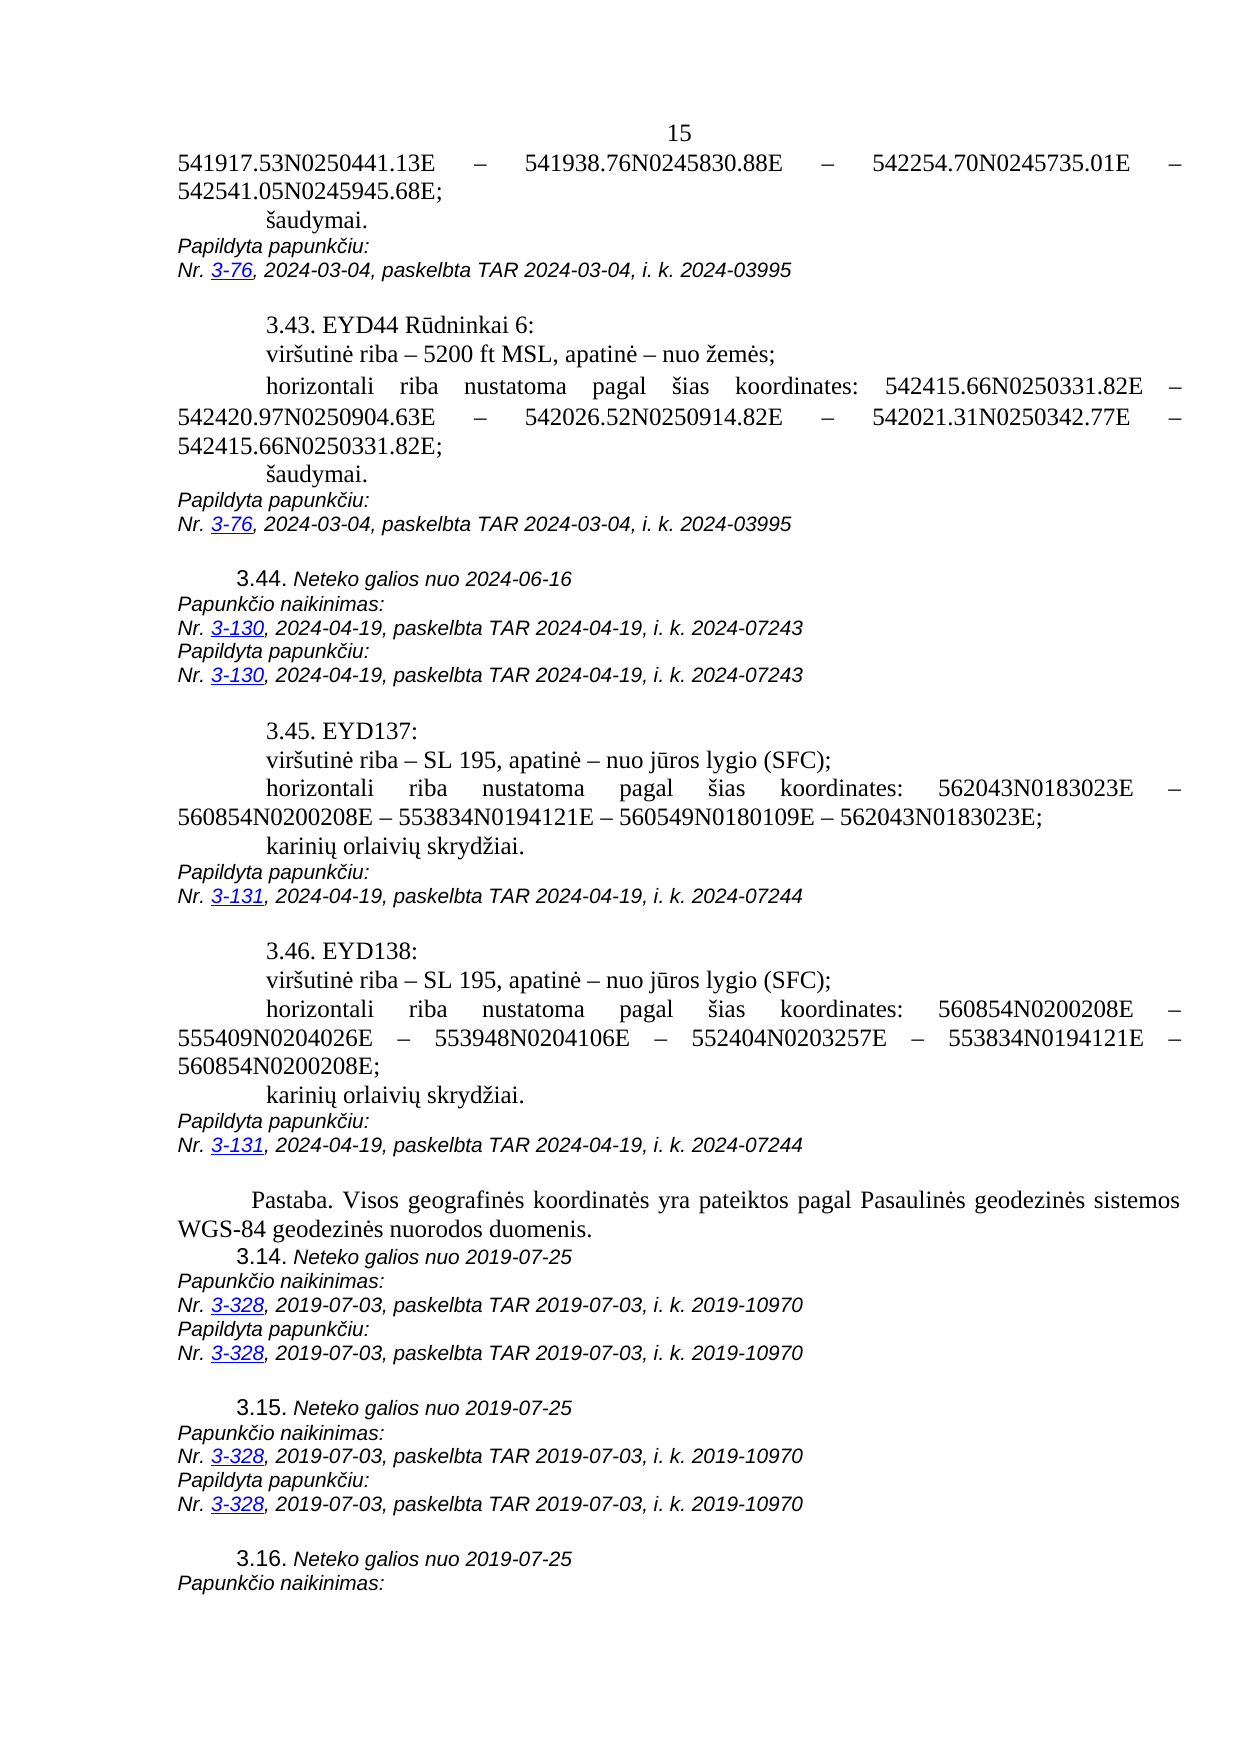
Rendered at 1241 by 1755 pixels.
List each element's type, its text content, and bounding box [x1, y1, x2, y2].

text Papildyta papunkčiu: [177, 1109, 1181, 1133]
text viršutinė riba – SL 195, apatinė – nuo jūros lygio (SFC); [177, 745, 1181, 773]
text Papunkčio naikinimas: [177, 591, 1181, 615]
text šaudymai. [177, 205, 1181, 234]
text Pastaba. Visos geografinės koordinatės yra pateiktos pagal Pasaulinės geodezinės sistemos WGS-84 geodezinės nuorodos duomenis. [177, 1186, 1181, 1243]
text Papunkčio naikinimas: [177, 1571, 1181, 1595]
text 3.46. EYD138: [177, 936, 1181, 965]
text Papildyta papunkčiu: [177, 1317, 1181, 1341]
text Nr. 3-76, 2024-03-04, paskelbta TAR 2024-03-04, i. k. 2024-03995 [177, 258, 1181, 282]
text 541917.53N0250441.13E – 541938.76N0245830.88E – 542254.70N0245735.01E – 542541.05N0245945.68E; [177, 148, 1181, 205]
text horizontali riba nustatoma pagal šias koordinates: 560854N0200208E – 555409N0204026E – 553948N0204106E – 552404N0203257E – 553834N0194121E – 560854N0200208E; [177, 994, 1181, 1080]
text Papildyta papunkčiu: [177, 860, 1181, 884]
text Papildyta papunkčiu: [177, 639, 1181, 663]
text 3.14. Neteko galios nuo 2019-07-25 [177, 1243, 1181, 1269]
text Nr. 3-131, 2024-04-19, paskelbta TAR 2024-04-19, i. k. 2024-07244 [177, 1133, 1181, 1157]
text Nr. 3-328, 2019-07-03, paskelbta TAR 2019-07-03, i. k. 2019-10970 [177, 1492, 1181, 1516]
text Papildyta papunkčiu: [177, 234, 1181, 258]
text Nr. 3-328, 2019-07-03, paskelbta TAR 2019-07-03, i. k. 2019-10970 [177, 1293, 1181, 1317]
text Papunkčio naikinimas: [177, 1269, 1181, 1293]
text viršutinė riba – SL 195, apatinė – nuo jūros lygio (SFC); [177, 965, 1181, 994]
text Nr. 3-130, 2024-04-19, paskelbta TAR 2024-04-19, i. k. 2024-07243 [177, 615, 1181, 639]
text horizontali riba nustatoma pagal šias koordinates: 562043N0183023E – 560854N0200208E – 553834N0194121E – 560549N0180109E – 562043N0183023E; [177, 773, 1181, 831]
text Papunkčio naikinimas: [177, 1420, 1181, 1444]
text horizontali riba nustatoma pagal šias koordinates: 542415.66N0250331.82E – 542420.97N0250904.63E – 542026.52N0250914.82E – 542021.31N0250342.77E – 542415.66N0250331.82E; [177, 368, 1181, 459]
text karinių orlaivių skrydžiai. [177, 1080, 1181, 1109]
text Nr. 3-131, 2024-04-19, paskelbta TAR 2024-04-19, i. k. 2024-07244 [177, 884, 1181, 908]
text Nr. 3-328, 2019-07-03, paskelbta TAR 2019-07-03, i. k. 2019-10970 [177, 1341, 1181, 1365]
text 3.15. Neteko galios nuo 2019-07-25 [177, 1394, 1181, 1420]
text šaudymai. [177, 459, 1181, 488]
text Papildyta papunkčiu: [177, 488, 1181, 512]
text Nr. 3-130, 2024-04-19, paskelbta TAR 2024-04-19, i. k. 2024-07243 [177, 663, 1181, 687]
text 3.44. Neteko galios nuo 2024-06-16 [177, 565, 1181, 591]
text Papildyta papunkčiu: [177, 1468, 1181, 1492]
text viršutinė riba – 5200 ft MSL, apatinė – nuo žemės; [177, 339, 1181, 368]
text 3.16. Neteko galios nuo 2019-07-25 [177, 1545, 1181, 1571]
text Nr. 3-76, 2024-03-04, paskelbta TAR 2024-03-04, i. k. 2024-03995 [177, 512, 1181, 536]
text karinių orlaivių skrydžiai. [177, 831, 1181, 860]
text 3.45. EYD137: [177, 716, 1181, 745]
text Nr. 3-328, 2019-07-03, paskelbta TAR 2019-07-03, i. k. 2019-10970 [177, 1444, 1181, 1468]
text 3.43. EYD44 Rūdninkai 6: [177, 311, 1181, 339]
